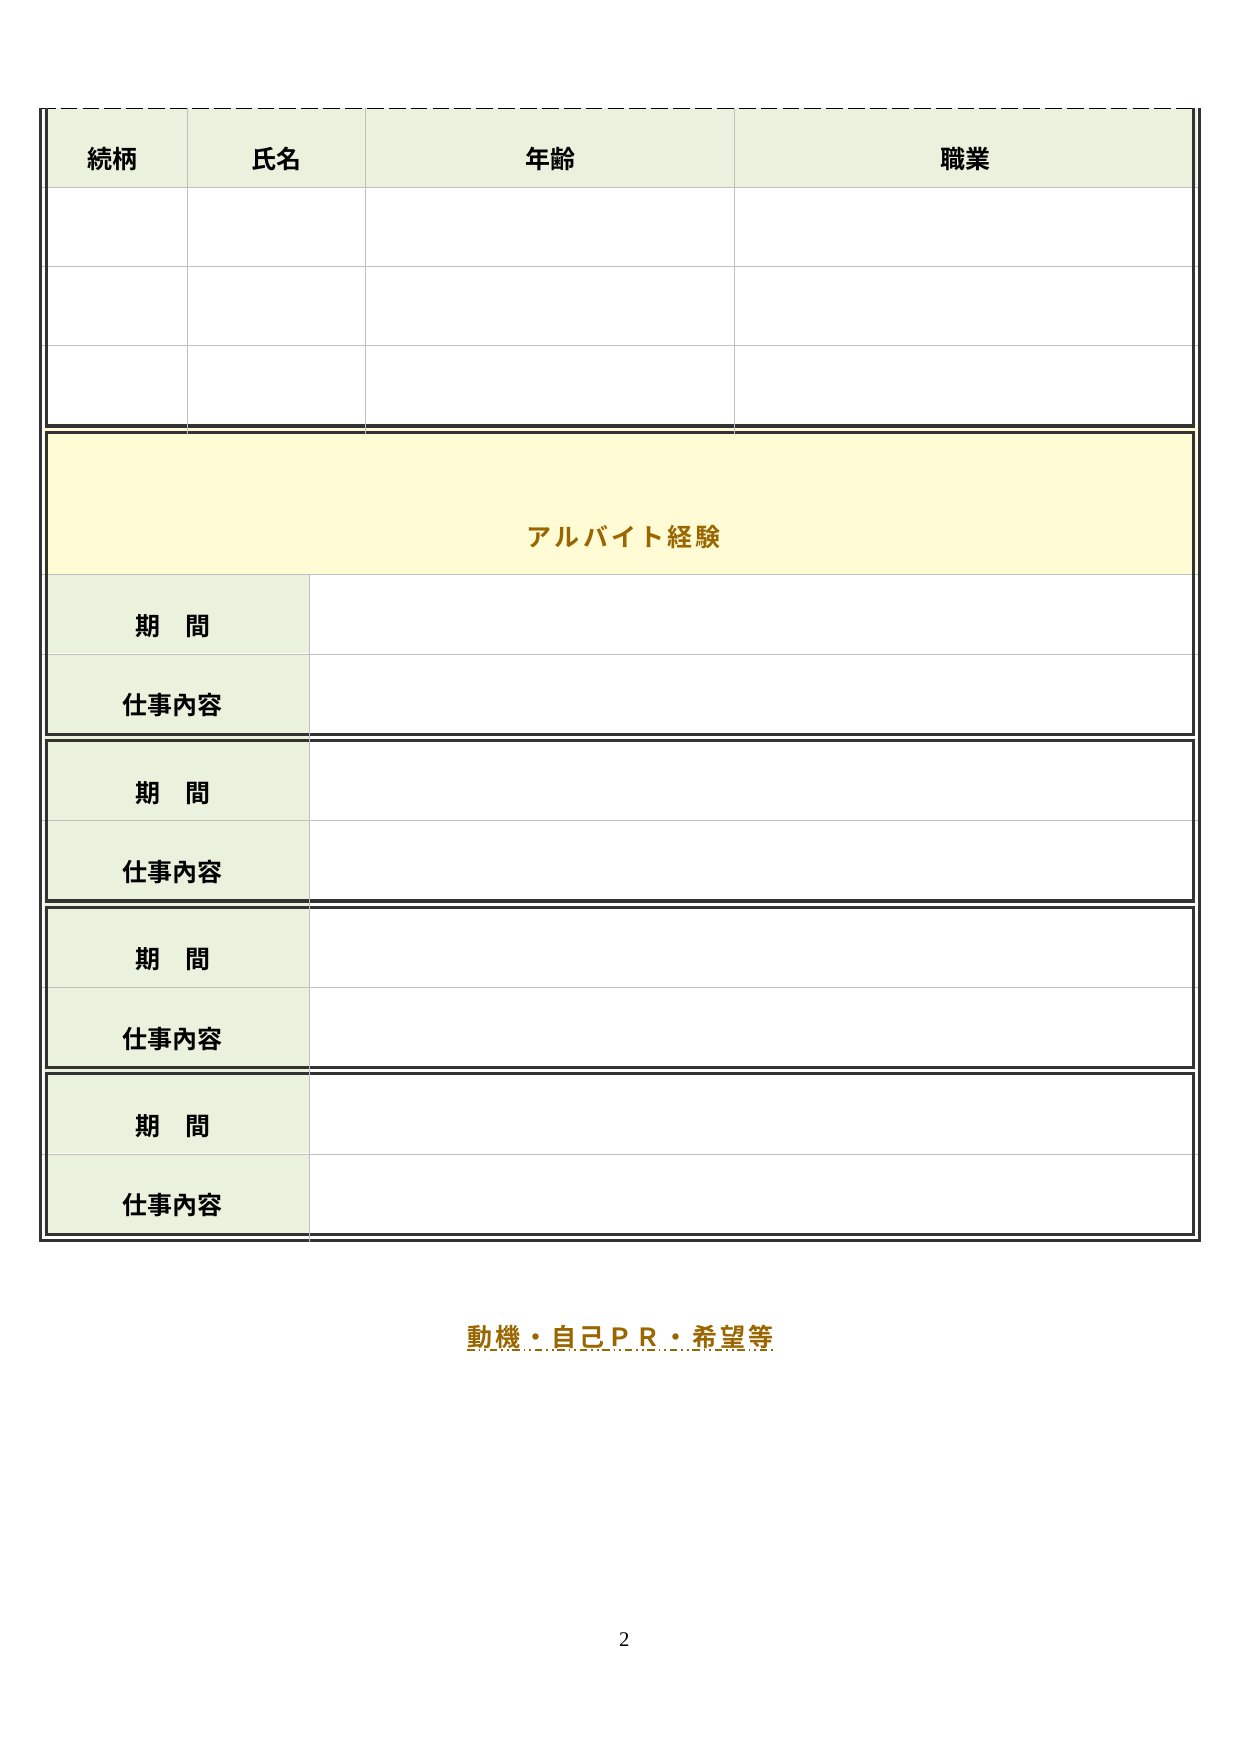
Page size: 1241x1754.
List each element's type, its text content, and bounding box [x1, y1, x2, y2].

table_cell [310, 909, 1192, 987]
table_cell [48, 346, 187, 424]
table_cell [310, 821, 1192, 899]
text 動機・自己ＰＲ・希望等 [187, 1304, 1053, 1367]
table_cell [735, 424, 1197, 574]
table_cell 期 間 [44, 1066, 309, 1153]
table_cell 続柄 [48, 108, 187, 187]
table_cell [310, 1066, 1197, 1153]
table_cell 仕事內容 [48, 988, 309, 1066]
table_cell [188, 188, 365, 266]
table_cell [188, 346, 365, 424]
table_cell [310, 1155, 1192, 1233]
table_cell [310, 899, 1197, 987]
table_cell [366, 346, 734, 424]
table_cell [735, 346, 1192, 424]
table_cell 氏名 [188, 108, 365, 187]
table_cell [310, 655, 1192, 733]
table_cell [310, 575, 1192, 653]
table_cell 職業 [735, 108, 1192, 187]
table_cell 仕事內容 [48, 655, 309, 733]
table_cell [310, 1075, 1192, 1153]
table_cell [48, 267, 187, 345]
table_cell アルバイト経験 [48, 434, 1192, 574]
table_cell 仕事內容 [48, 1155, 309, 1233]
table_cell [310, 988, 1192, 1066]
table_cell [735, 267, 1192, 345]
table_cell [48, 188, 187, 266]
table_cell [735, 188, 1192, 266]
table_cell [44, 424, 187, 574]
table_cell [310, 733, 1197, 820]
table_cell 期 間 [48, 575, 309, 653]
table_cell [366, 267, 734, 345]
table_cell 期 間 [44, 733, 309, 820]
table_cell 仕事內容 [48, 821, 309, 899]
table_cell [310, 742, 1192, 820]
table_cell [188, 267, 365, 345]
table_cell [366, 188, 734, 266]
table_cell 年齢 [366, 108, 734, 187]
table_cell 期 間 [44, 899, 309, 987]
